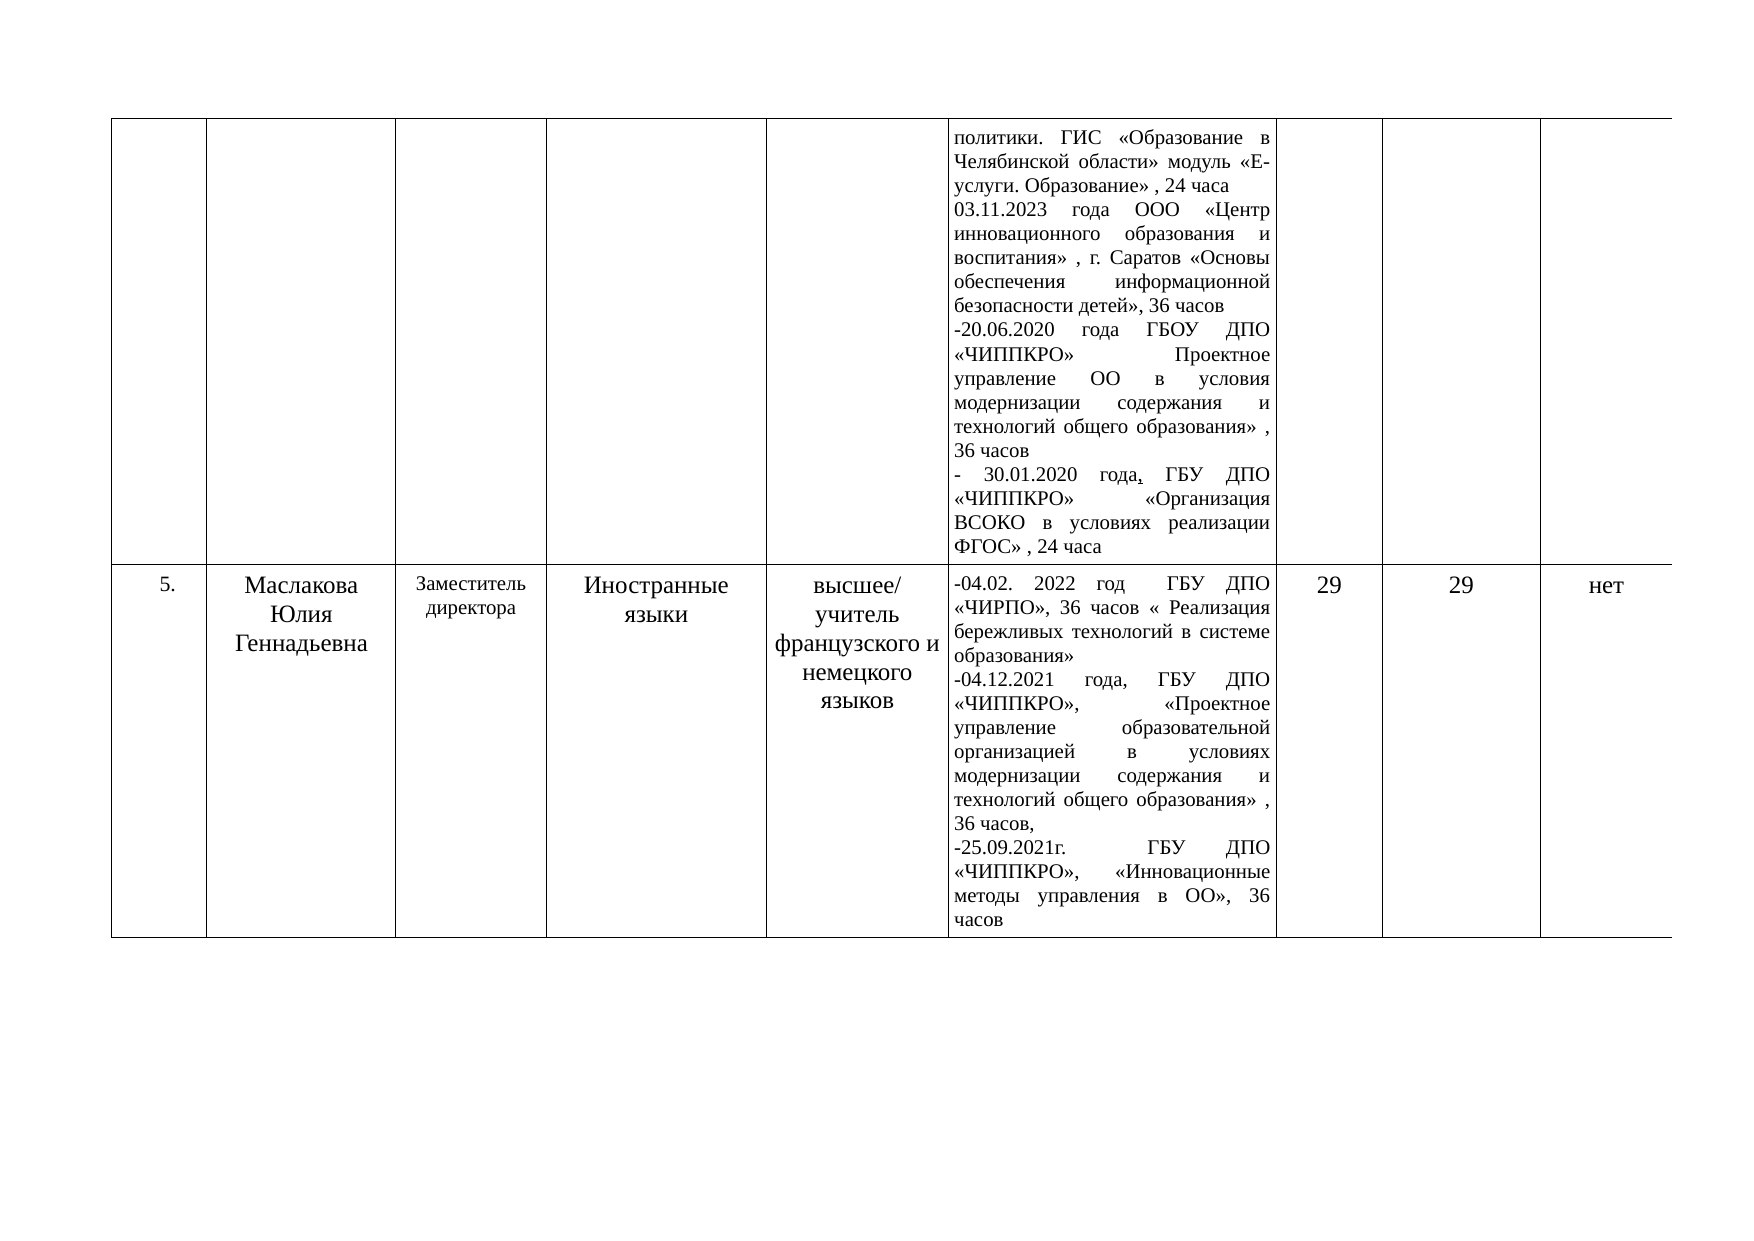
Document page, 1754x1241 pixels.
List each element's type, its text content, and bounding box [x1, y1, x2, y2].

table_cell [547, 119, 766, 564]
table_cell [396, 119, 546, 564]
table_cell высшее/учитель французского и немецкого языков [767, 565, 948, 937]
table_cell политики. ГИС «Образование в Челябинской области» модуль «Е-услуги. Образование» , 24 часа 03.11.2023 года ООО «Центр инновационного образования и воспитания» , г. Саратов «Основы обеспечения информационной безопасности детей», 36 часов -20.06.2020 года ГБОУ ДПО «ЧИППКРО» Проектное управление ОО в условия модернизации содержания и технологий общего образования» , 36 часов - 30.01.2020 года, ГБУ ДПО «ЧИППКРО» «Организация ВСОКО в условиях реализации ФГОС» , 24 часа [949, 119, 1276, 564]
table_cell [207, 119, 395, 564]
table_cell 29 [1277, 565, 1382, 937]
table_cell [1383, 119, 1540, 564]
table_cell Иностранные языки [547, 565, 766, 937]
table_cell [767, 119, 948, 564]
table_cell 29 [1383, 565, 1540, 937]
table_cell нет [1541, 565, 1672, 937]
table_cell [1541, 119, 1672, 564]
table_cell [112, 565, 206, 937]
table_cell [1277, 119, 1382, 564]
table_cell -04.02. 2022 год ГБУ ДПО «ЧИРПО», 36 часов « Реализация бережливых технологий в системе образования» -04.12.2021 года, ГБУ ДПО «ЧИППКРО», «Проектное управление образовательной организацией в условиях модернизации содержания и технологий общего образования» , 36 часов, -25.09.2021г. ГБУ ДПО «ЧИППКРО», «Инновационные методы управления в ОО», 36 часов [949, 565, 1276, 937]
table_cell [112, 119, 206, 564]
table_cell Маслакова Юлия Геннадьевна [207, 565, 395, 937]
table_cell Заместитель директора [396, 565, 546, 937]
